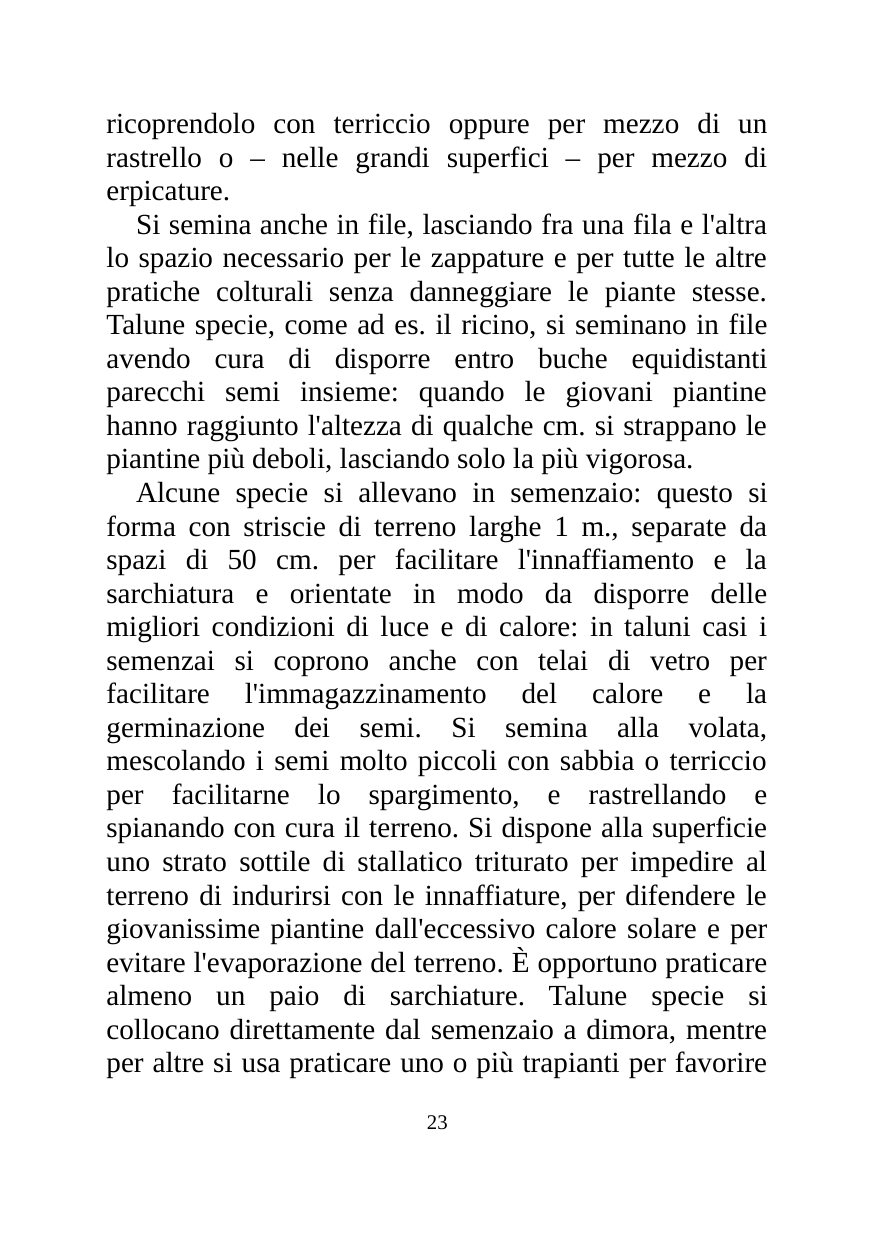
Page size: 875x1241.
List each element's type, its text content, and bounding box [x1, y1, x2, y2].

text Alcune specie si allevano in semenzaio: questo si forma con striscie di terreno larghe 1 m., separate da spazi di 50 cm. per facilitare l'innaffiamento e la sarchiatura e orientate in modo da disporre delle migliori condizioni di luce e di calore: in taluni casi i semenzai si coprono anche con telai di vetro per facilitare l'immagazzinamento del calore e la germinazione dei semi. Si semina alla volata, mescolando i semi molto piccoli con sabbia o terriccio per facilitarne lo spargimento, e rastrellando e spianando con cura il terreno. Si dispone alla superficie uno strato sottile di stallatico triturato per impedire al terreno di indurirsi con le innaffiature, per difendere le giovanissime piantine dall'eccessivo calore solare e per evitare l'evaporazione del terreno. È opportuno praticare almeno un paio di sarchiature. Talune specie si collocano direttamente dal semenzaio a dimora, mentre per altre si usa praticare uno o più trapianti per favorire [106, 475, 768, 1079]
text Si semina anche in file, lasciando fra una fila e l'altra lo spazio necessario per le zappature e per tutte le altre pratiche colturali senza danneggiare le piante stesse. Talune specie, come ad es. il ricino, si seminano in file avendo cura di disporre entro buche equidistanti parecchi semi insieme: quando le giovani piantine hanno raggiunto l'altezza di qualche cm. si strappano le piantine più deboli, lasciando solo la più vigorosa. [106, 207, 768, 475]
text ricoprendolo con terriccio oppure per mezzo di un rastrello o – nelle grandi superfici – per mezzo di erpicature. [106, 106, 768, 207]
